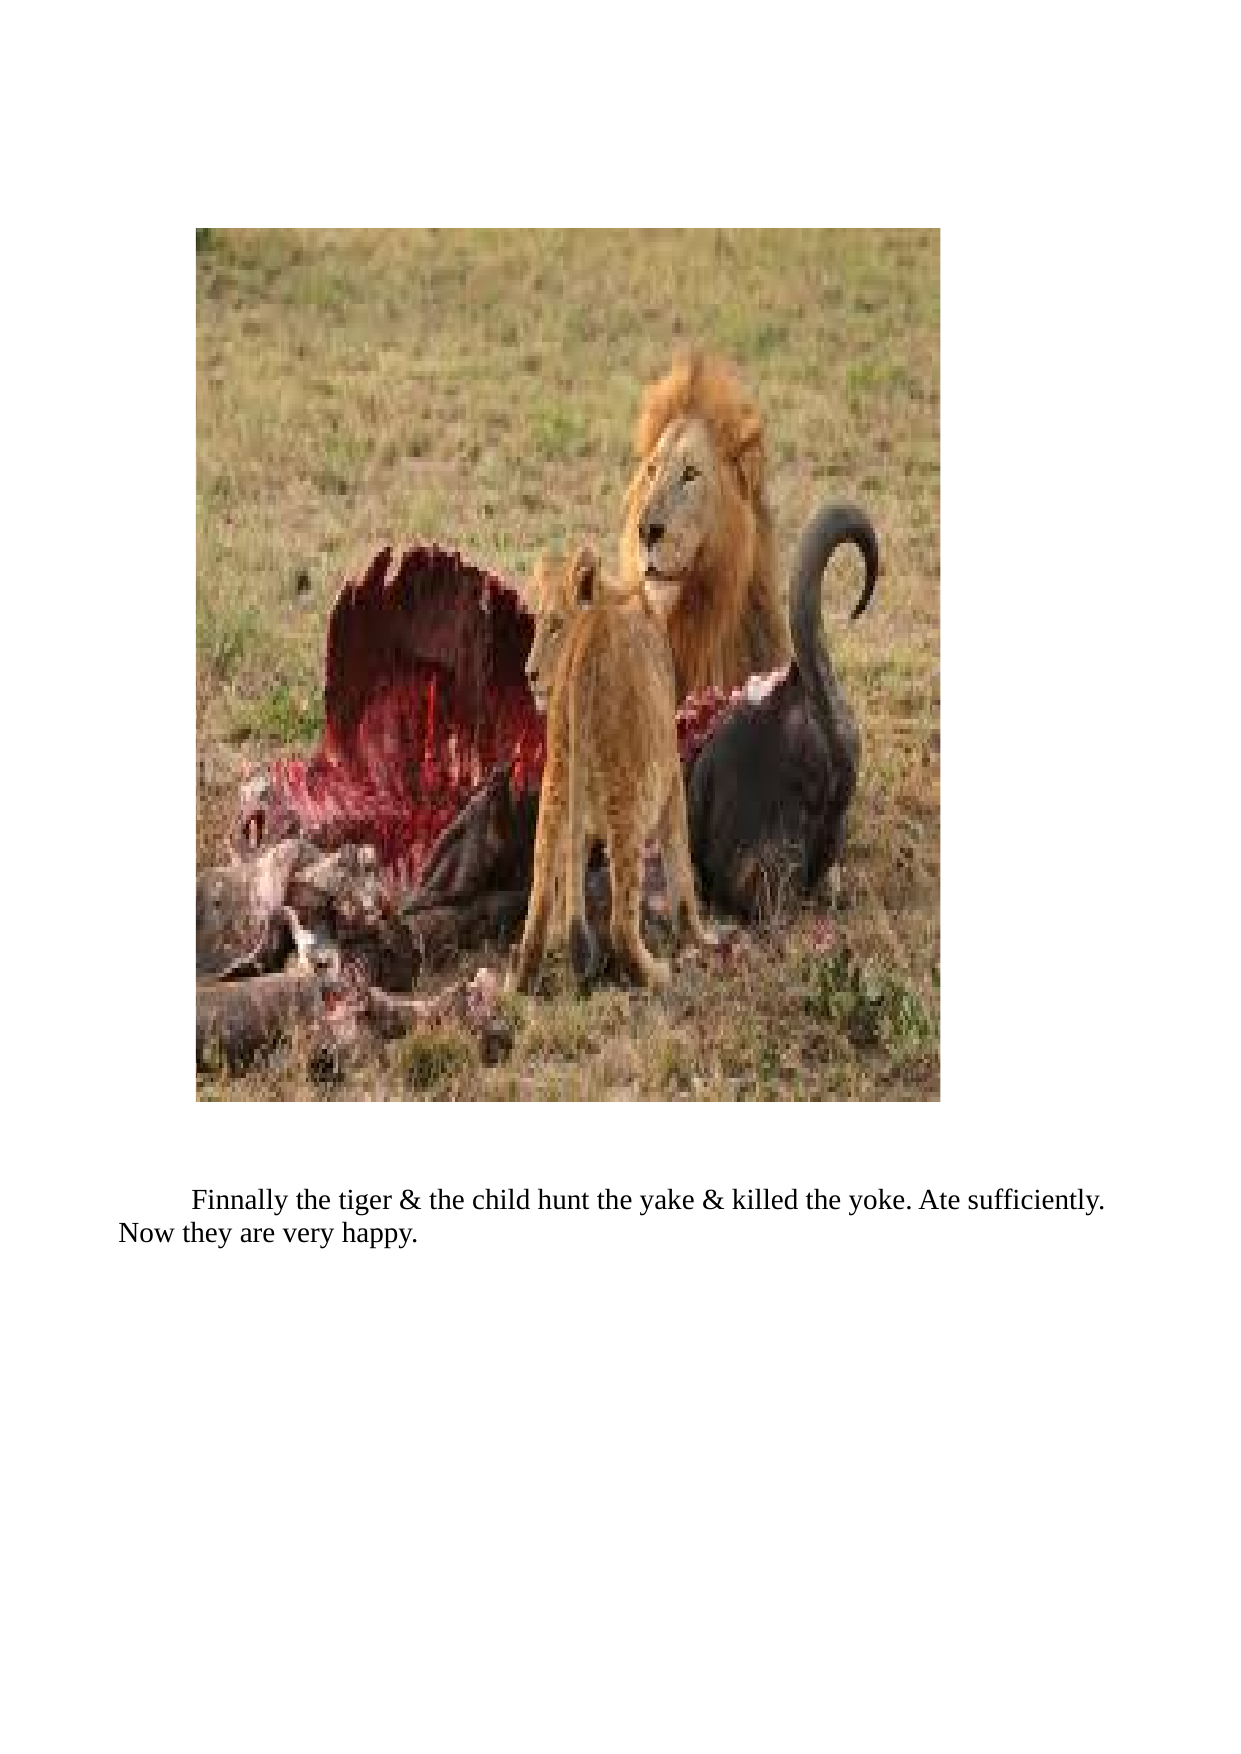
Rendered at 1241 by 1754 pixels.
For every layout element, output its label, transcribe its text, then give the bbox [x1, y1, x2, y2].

picture [195, 228, 941, 1102]
text Finnally the tiger & the child hunt the yake & killed the yoke. Ate sufficiently. Now they are very happy. [118, 1182, 1122, 1249]
